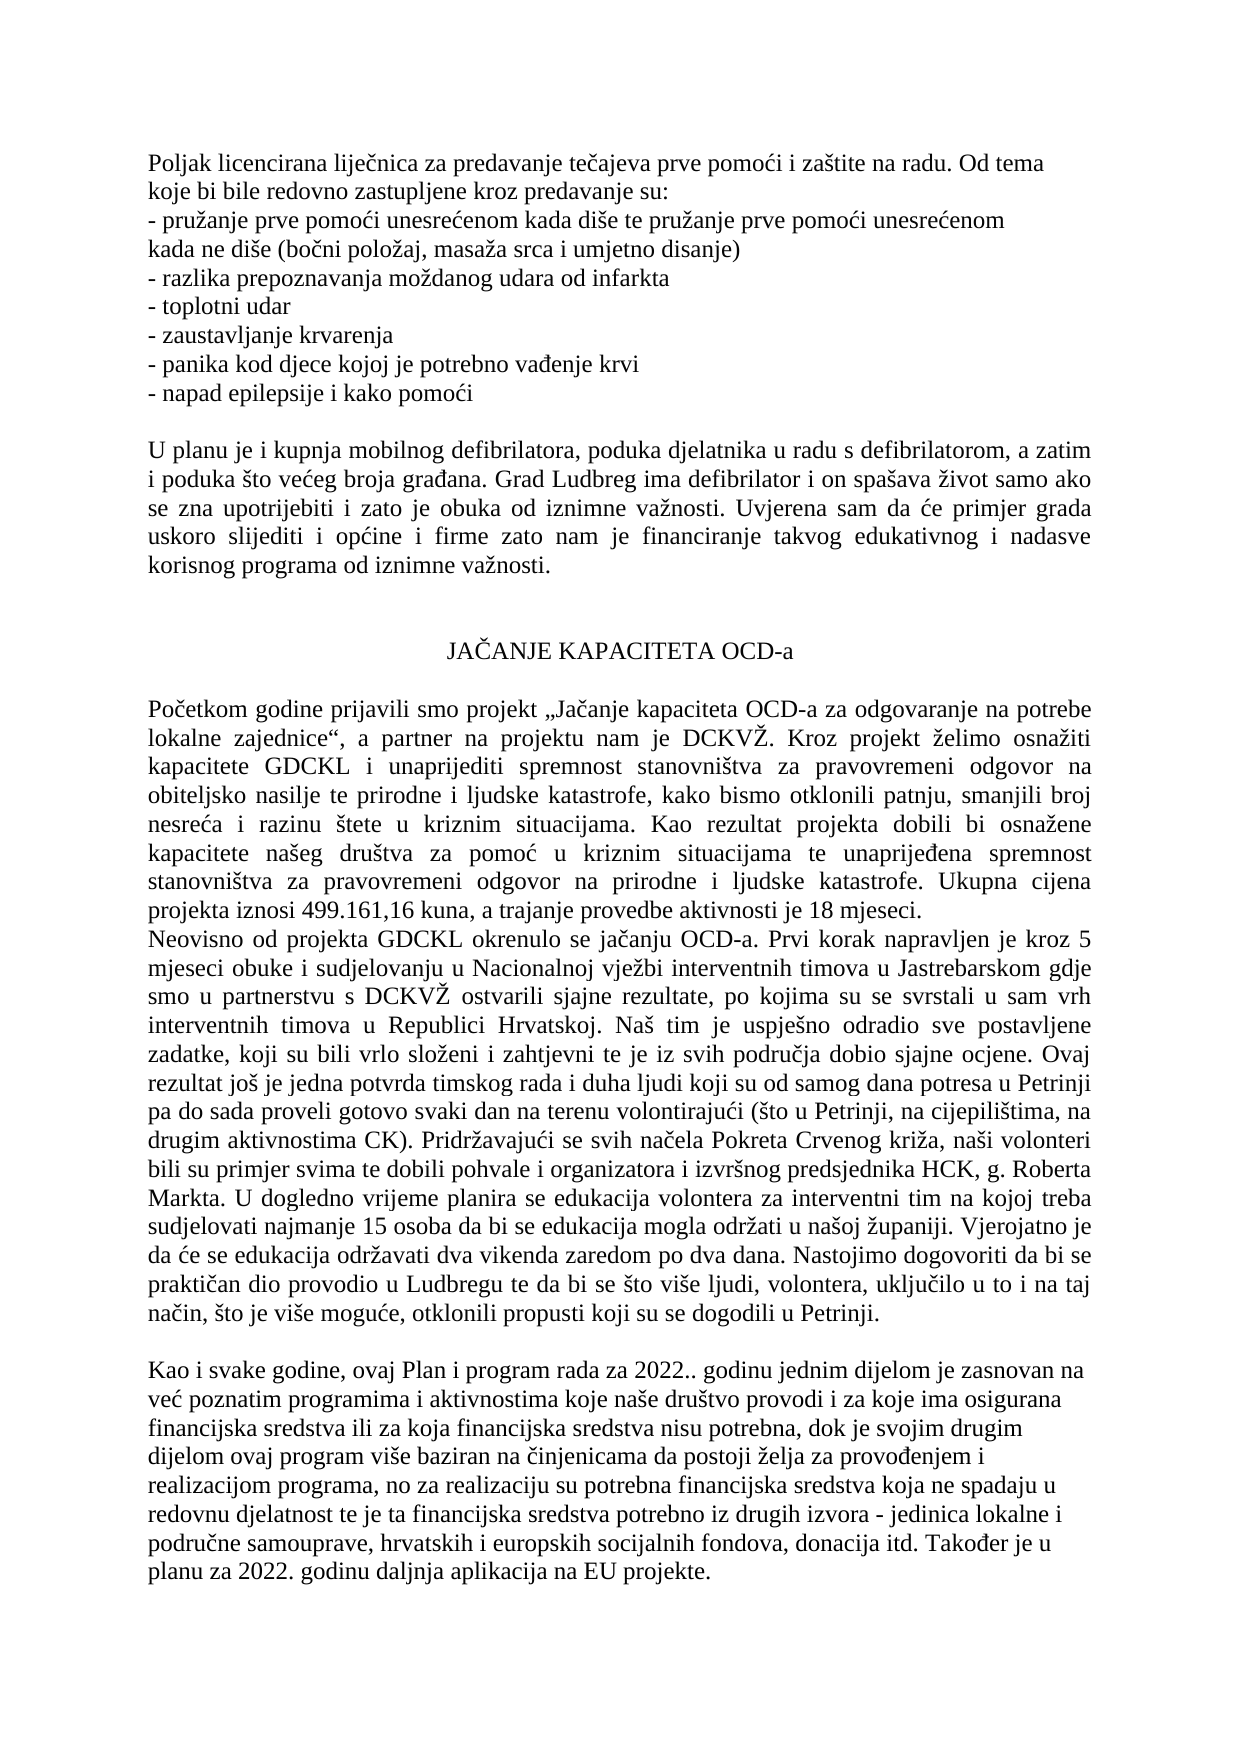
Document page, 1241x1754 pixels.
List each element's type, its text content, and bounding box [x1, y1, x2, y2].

text - panika kod djece kojoj je potrebno vađenje krvi [148, 349, 1093, 378]
text - toplotni udar [148, 291, 1093, 320]
text - razlika prepoznavanja moždanog udara od infarkta [148, 263, 1093, 291]
text U planu je i kupnja mobilnog defibrilatora, poduka djelatnika u radu s defibrilatorom, a zatim i poduka što većeg broja građana. Grad Ludbreg ima defibrilator i on spašava život samo ako se zna upotrijebiti i zato je obuka od iznimne važnosti. Uvjerena sam da će primjer grada uskoro slijediti i općine i firme zato nam je financiranje takvog edukativnog i nadasve korisnog programa od iznimne važnosti. [148, 435, 1093, 579]
text JAČANJE KAPACITETA OCD-a [148, 636, 1093, 665]
text Neovisno od projekta GDCKL okrenulo se jačanju OCD-a. Prvi korak napravljen je kroz 5 mjeseci obuke i sudjelovanju u Nacionalnoj vježbi interventnih timova u Jastrebarskom gdje smo u partnerstvu s DCKVŽ ostvarili sjajne rezultate, po kojima su se svrstali u sam vrh interventnih timova u Republici Hrvatskoj. Naš tim je uspješno odradio sve postavljene zadatke, koji su bili vrlo složeni i zahtjevni te je iz svih područja dobio sjajne ocjene. Ovaj rezultat još je jedna potvrda timskog rada i duha ljudi koji su od samog dana potresa u Petrinji pa do sada proveli gotovo svaki dan na terenu volontirajući (što u Petrinji, na cijepilištima, na drugim aktivnostima CK). Pridržavajući se svih načela Pokreta Crvenog križa, naši volonteri bili su primjer svima te dobili pohvale i organizatora i izvršnog predsjednika HCK, g. Roberta Markta. U dogledno vrijeme planira se edukacija volontera za interventni tim na kojoj treba sudjelovati najmanje 15 osoba da bi se edukacija mogla održati u našoj županiji. Vjerojatno je da će se edukacija održavati dva vikenda zaredom po dva dana. Nastojimo dogovoriti da bi se praktičan dio provodio u Ludbregu te da bi se što više ljudi, volontera, uključilo u to i na taj način, što je više moguće, otklonili propusti koji su se dogodili u Petrinji. [148, 924, 1093, 1326]
text Poljak licencirana liječnica za predavanje tečajeva prve pomoći i zaštite na radu. Od tema koje bi bile redovno zastupljene kroz predavanje su: [148, 148, 1093, 205]
text Početkom godine prijavili smo projekt „Jačanje kapaciteta OCD-a za odgovaranje na potrebe lokalne zajednice“, a partner na projektu nam je DCKVŽ. Kroz projekt želimo osnažiti kapacitete GDCKL i unaprijediti spremnost stanovništva za pravovremeni odgovor na obiteljsko nasilje te prirodne i ljudske katastrofe, kako bismo otklonili patnju, smanjili broj nesreća i razinu štete u kriznim situacijama. Kao rezultat projekta dobili bi osnažene kapacitete našeg društva za pomoć u kriznim situacijama te unaprijeđena spremnost stanovništva za pravovremeni odgovor na prirodne i ljudske katastrofe. Ukupna cijena projekta iznosi 499.161,16 kuna, a trajanje provedbe aktivnosti je 18 mjeseci. [148, 694, 1093, 924]
text Kao i svake godine, ovaj Plan i program rada za 2022.. godinu jednim dijelom je zasnovan na već poznatim programima i aktivnostima koje naše društvo provodi i za koje ima osigurana financijska sredstva ili za koja financijska sredstva nisu potrebna, dok je svojim drugim dijelom ovaj program više baziran na činjenicama da postoji želja za provođenjem i realizacijom programa, no za realizaciju su potrebna financijska sredstva koja ne spadaju u redovnu djelatnost te je ta financijska sredstva potrebno iz drugih izvora - jedinica lokalne i područne samouprave, hrvatskih i europskih socijalnih fondova, donacija itd. Također je u planu za 2022. godinu daljnja aplikacija na EU projekte. [148, 1355, 1093, 1585]
text - pružanje prve pomoći unesrećenom kada diše te pružanje prve pomoći unesrećenom kada ne diše (bočni položaj, masaža srca i umjetno disanje) [148, 205, 1093, 263]
text - zaustavljanje krvarenja [148, 320, 1093, 349]
text - napad epilepsije i kako pomoći [148, 378, 1093, 406]
